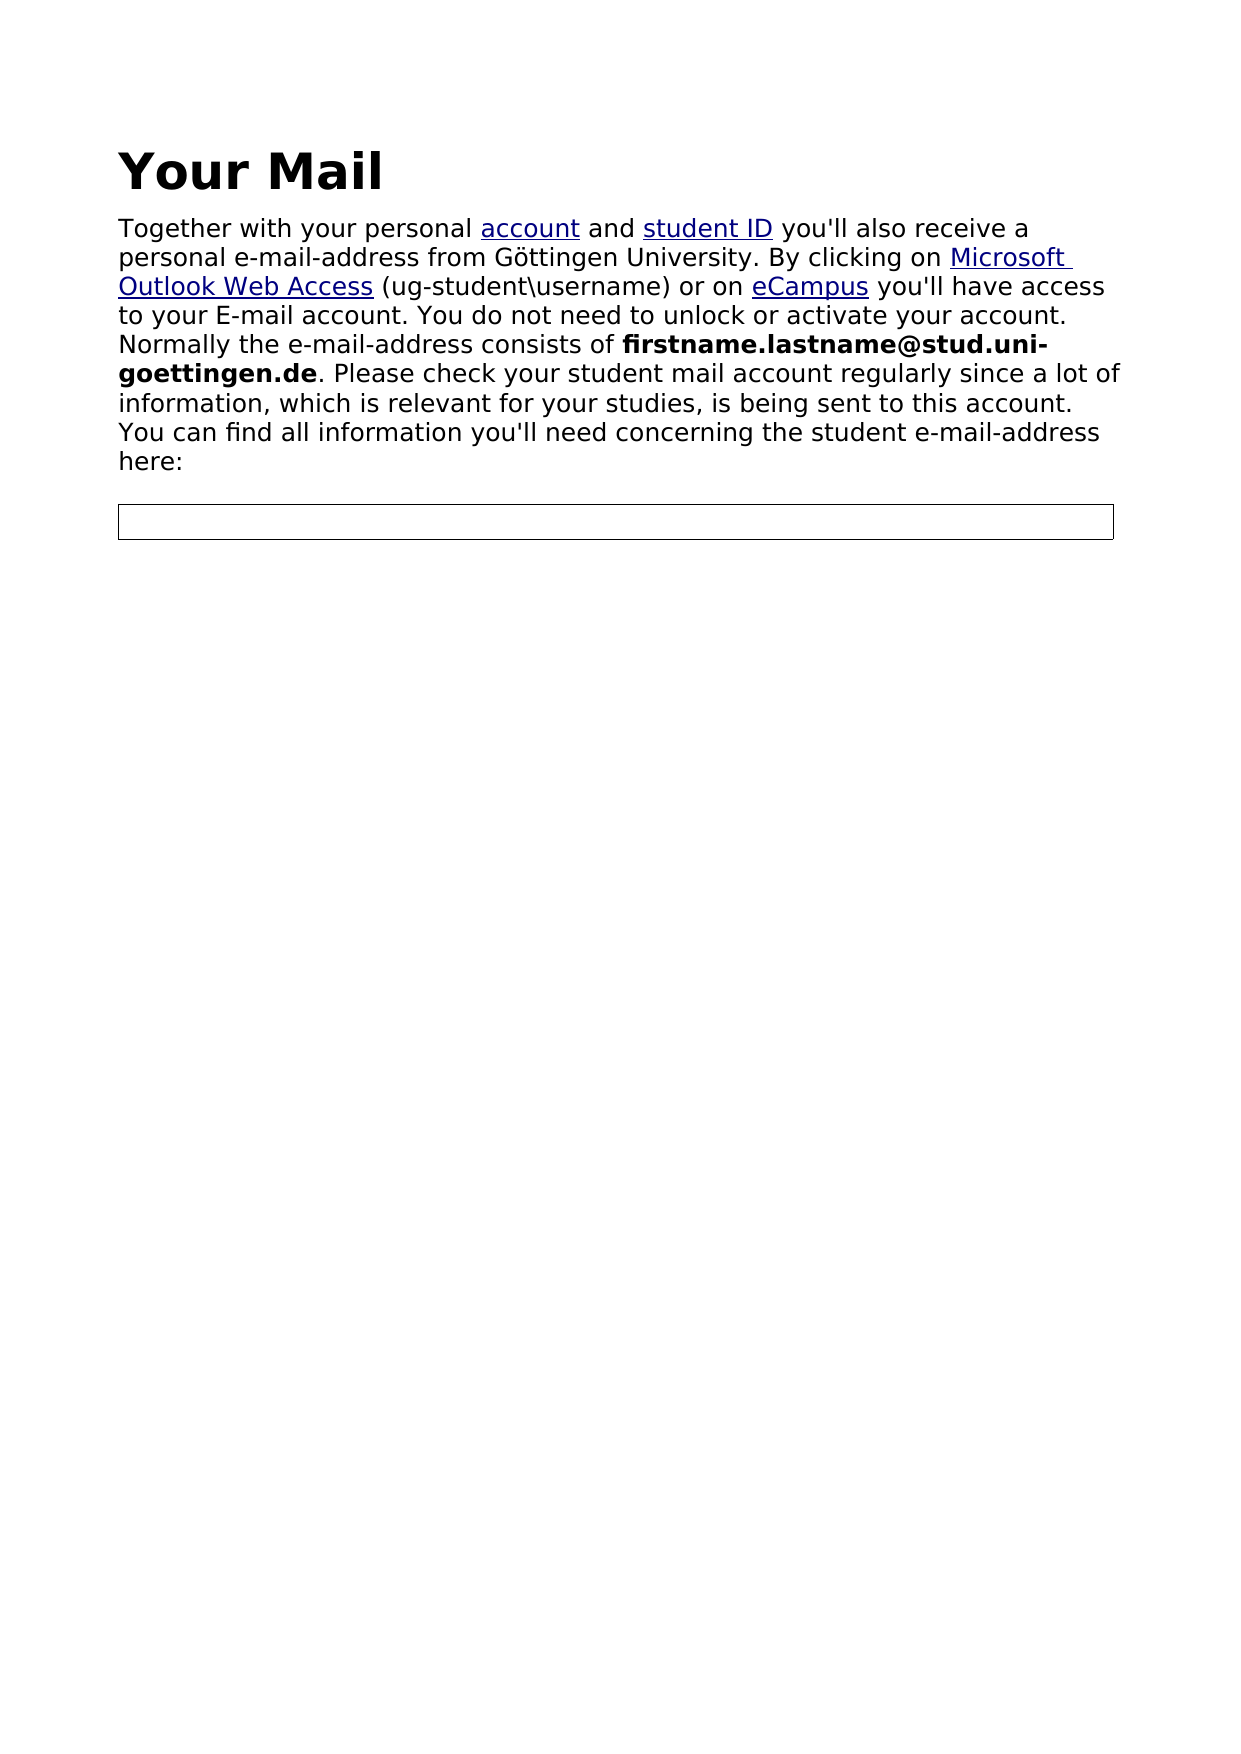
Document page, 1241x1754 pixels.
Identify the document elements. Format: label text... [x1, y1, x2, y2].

subtitle Your Mail [118, 143, 1122, 201]
text Together with your personal account and student ID you'll also receive a personal e-mail-address from Göttingen University. By clicking on Microsoft Outlook Web Access (ug-student\username) or on eCampus you'll have access to your E-mail account. You do not need to unlock or activate your account. Normally the e-mail-address consists of firstname.lastname@stud.uni-goettingen.de. Please check your student mail account regularly since a lot of information, which is relevant for your studies, is being sent to this account. You can find all information you'll need concerning the student e-mail-address here: [118, 214, 1122, 476]
table_header [119, 505, 1113, 539]
